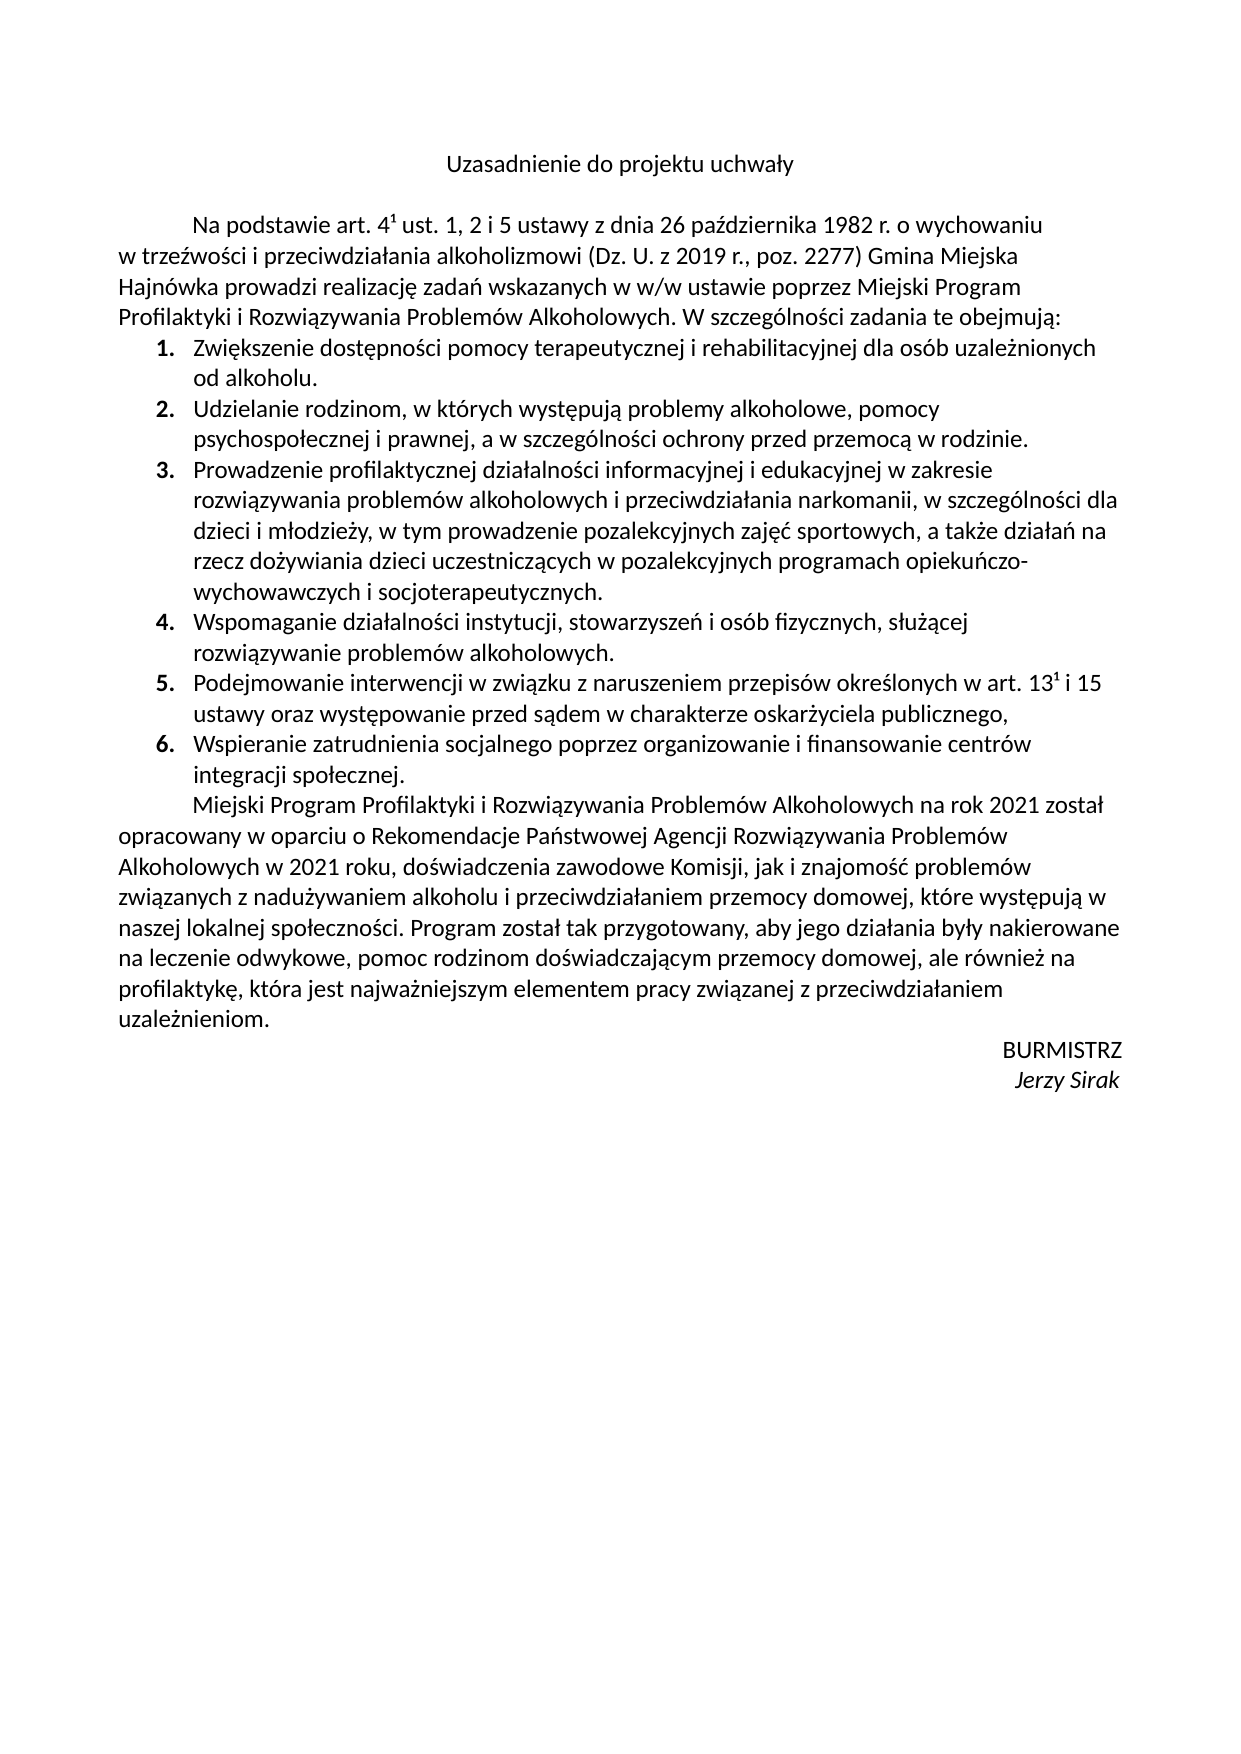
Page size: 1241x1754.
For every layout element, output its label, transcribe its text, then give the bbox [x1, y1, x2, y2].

list Wspieranie zatrudnienia socjalnego poprzez organizowanie i finansowanie centrów integracji społecznej. [156, 728, 1122, 789]
text Na podstawie art. 4¹ ust. 1, 2 i 5 ustawy z dnia 26 października 1982 r. o wychowaniu w trzeźwości i przeciwdziałania alkoholizmowi (Dz. U. z 2019 r., poz. 2277) Gmina Miejska Hajnówka prowadzi realizację zadań wskazanych w w/w ustawie poprzez Miejski Program Profilaktyki i Rozwiązywania Problemów Alkoholowych. W szczególności zadania te obejmują: [118, 210, 1122, 332]
list Podejmowanie interwencji w związku z naruszeniem przepisów określonych w art. 13¹ i 15 ustawy oraz występowanie przed sądem w charakterze oskarżyciela publicznego, [156, 667, 1122, 728]
list Zwiększenie dostępności pomocy terapeutycznej i rehabilitacyjnej dla osób uzależnionych od alkoholu. [156, 332, 1122, 393]
list Wspomaganie działalności instytucji, stowarzyszeń i osób fizycznych, służącej rozwiązywanie problemów alkoholowych. [156, 606, 1122, 667]
text BURMISTRZ [118, 1034, 1122, 1064]
text Miejski Program Profilaktyki i Rozwiązywania Problemów Alkoholowych na rok 2021 został opracowany w oparciu o Rekomendacje Państwowej Agencji Rozwiązywania Problemów Alkoholowych w 2021 roku, doświadczenia zawodowe Komisji, jak i znajomość problemów związanych z nadużywaniem alkoholu i przeciwdziałaniem przemocy domowej, które występują w naszej lokalnej społeczności. Program został tak przygotowany, aby jego działania były nakierowane na leczenie odwykowe, pomoc rodzinom doświadczającym przemocy domowej, ale również na profilaktykę, która jest najważniejszym elementem pracy związanej z przeciwdziałaniem uzależnieniom. [118, 789, 1122, 1034]
text Uzasadnienie do projektu uchwały [118, 149, 1122, 179]
list Udzielanie rodzinom, w których występują problemy alkoholowe, pomocy psychospołecznej i prawnej, a w szczególności ochrony przed przemocą w rodzinie. [156, 393, 1122, 454]
text Jerzy Sirak [118, 1064, 1122, 1095]
list Prowadzenie profilaktycznej działalności informacyjnej i edukacyjnej w zakresie rozwiązywania problemów alkoholowych i przeciwdziałania narkomanii, w szczególności dla dzieci i młodzieży, w tym prowadzenie pozalekcyjnych zajęć sportowych, a także działań na rzecz dożywiania dzieci uczestniczących w pozalekcyjnych programach opiekuńczo-wychowawczych i socjoterapeutycznych. [156, 454, 1122, 606]
